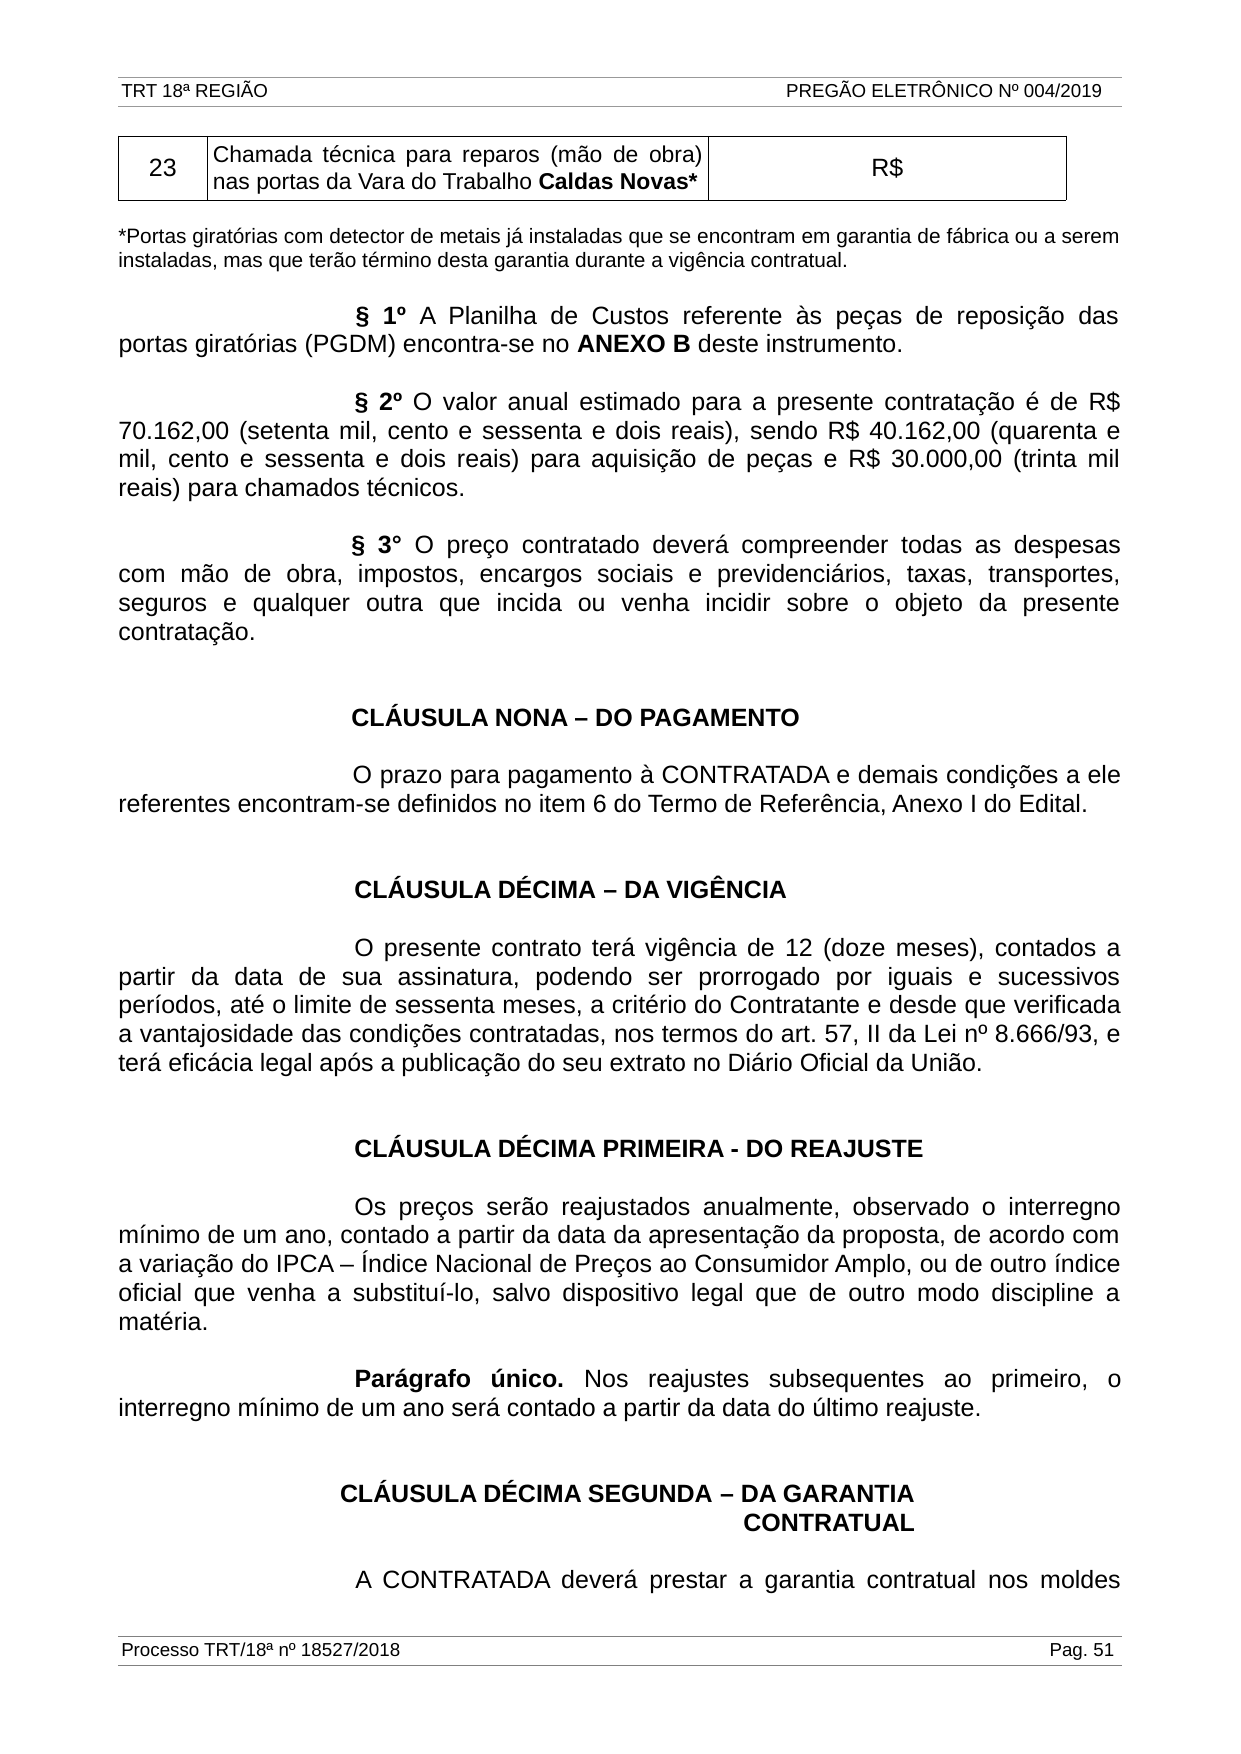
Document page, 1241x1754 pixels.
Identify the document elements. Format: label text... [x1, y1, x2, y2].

text § 2º O valor anual estimado para a presente contratação é de R$ 70.162,00 (setenta mil, cento e sessenta e dois reais), sendo R$ 40.162,00 (quarenta e mil, cento e sessenta e dois reais) para aquisição de peças e R$ 30.000,00 (trinta mil reais) para chamados técnicos. [118, 387, 1122, 502]
text Os preços serão reajustados anualmente, observado o interregno mínimo de um ano, contado a partir da data da apresentação da proposta, de acordo com a variação do IPCA – Índice Nacional de Preços ao Consumidor Amplo, ou de outro índice oficial que venha a substituí-lo, salvo dispositivo legal que de outro modo discipline a matéria. [118, 1192, 1122, 1335]
text CLÁUSULA DÉCIMA SEGUNDA – DA GARANTIA [118, 1479, 1122, 1508]
text CONTRATUAL [118, 1508, 1122, 1537]
table_cell 23 [119, 137, 207, 200]
text Parágrafo único. Nos reajustes subsequentes ao primeiro, o interregno mínimo de um ano será contado a partir da data do último reajuste. [118, 1364, 1122, 1422]
table_cell Chamada técnica para reparos (mão de obra) nas portas da Vara do Trabalho Caldas Novas* [208, 137, 708, 200]
text CLÁUSULA NONA – DO PAGAMENTO [118, 703, 1122, 732]
text § 3° O preço contratado deverá compreender todas as despesas com mão de obra, impostos, encargos sociais e previdenciários, taxas, transportes, seguros e qualquer outra que incida ou venha incidir sobre o objeto da presente contratação. [118, 530, 1122, 645]
text CLÁUSULA DÉCIMA – DA VIGÊNCIA [118, 875, 1122, 904]
text *Portas giratórias com detector de metais já instaladas que se encontram em garantia de fábrica ou a serem instaladas, mas que terão término desta garantia durante a vigência contratual. [118, 224, 1122, 272]
table_cell R$ [709, 137, 1066, 200]
text CLÁUSULA DÉCIMA PRIMEIRA - DO REAJUSTE [118, 1134, 1122, 1163]
text O presente contrato terá vigência de 12 (doze meses), contados a partir da data de sua assinatura, podendo ser prorrogado por iguais e sucessivos períodos, até o limite de sessenta meses, a critério do Contratante e desde que verificada a vantajosidade das condições contratadas, nos termos do art. 57, II da Lei nº 8.666/93, e terá eficácia legal após a publicação do seu extrato no Diário Oficial da União. [118, 933, 1122, 1077]
text O prazo para pagamento à CONTRATADA e demais condições a ele referentes encontram-se definidos no item 6 do Termo de Referência, Anexo I do Edital. [118, 760, 1122, 818]
text A CONTRATADA deverá prestar a garantia contratual nos moldes [118, 1565, 1122, 1594]
text § 1º A Planilha de Custos referente às peças de reposição das portas giratórias (PGDM) encontra-se no ANEXO B deste instrumento. [118, 301, 1120, 358]
